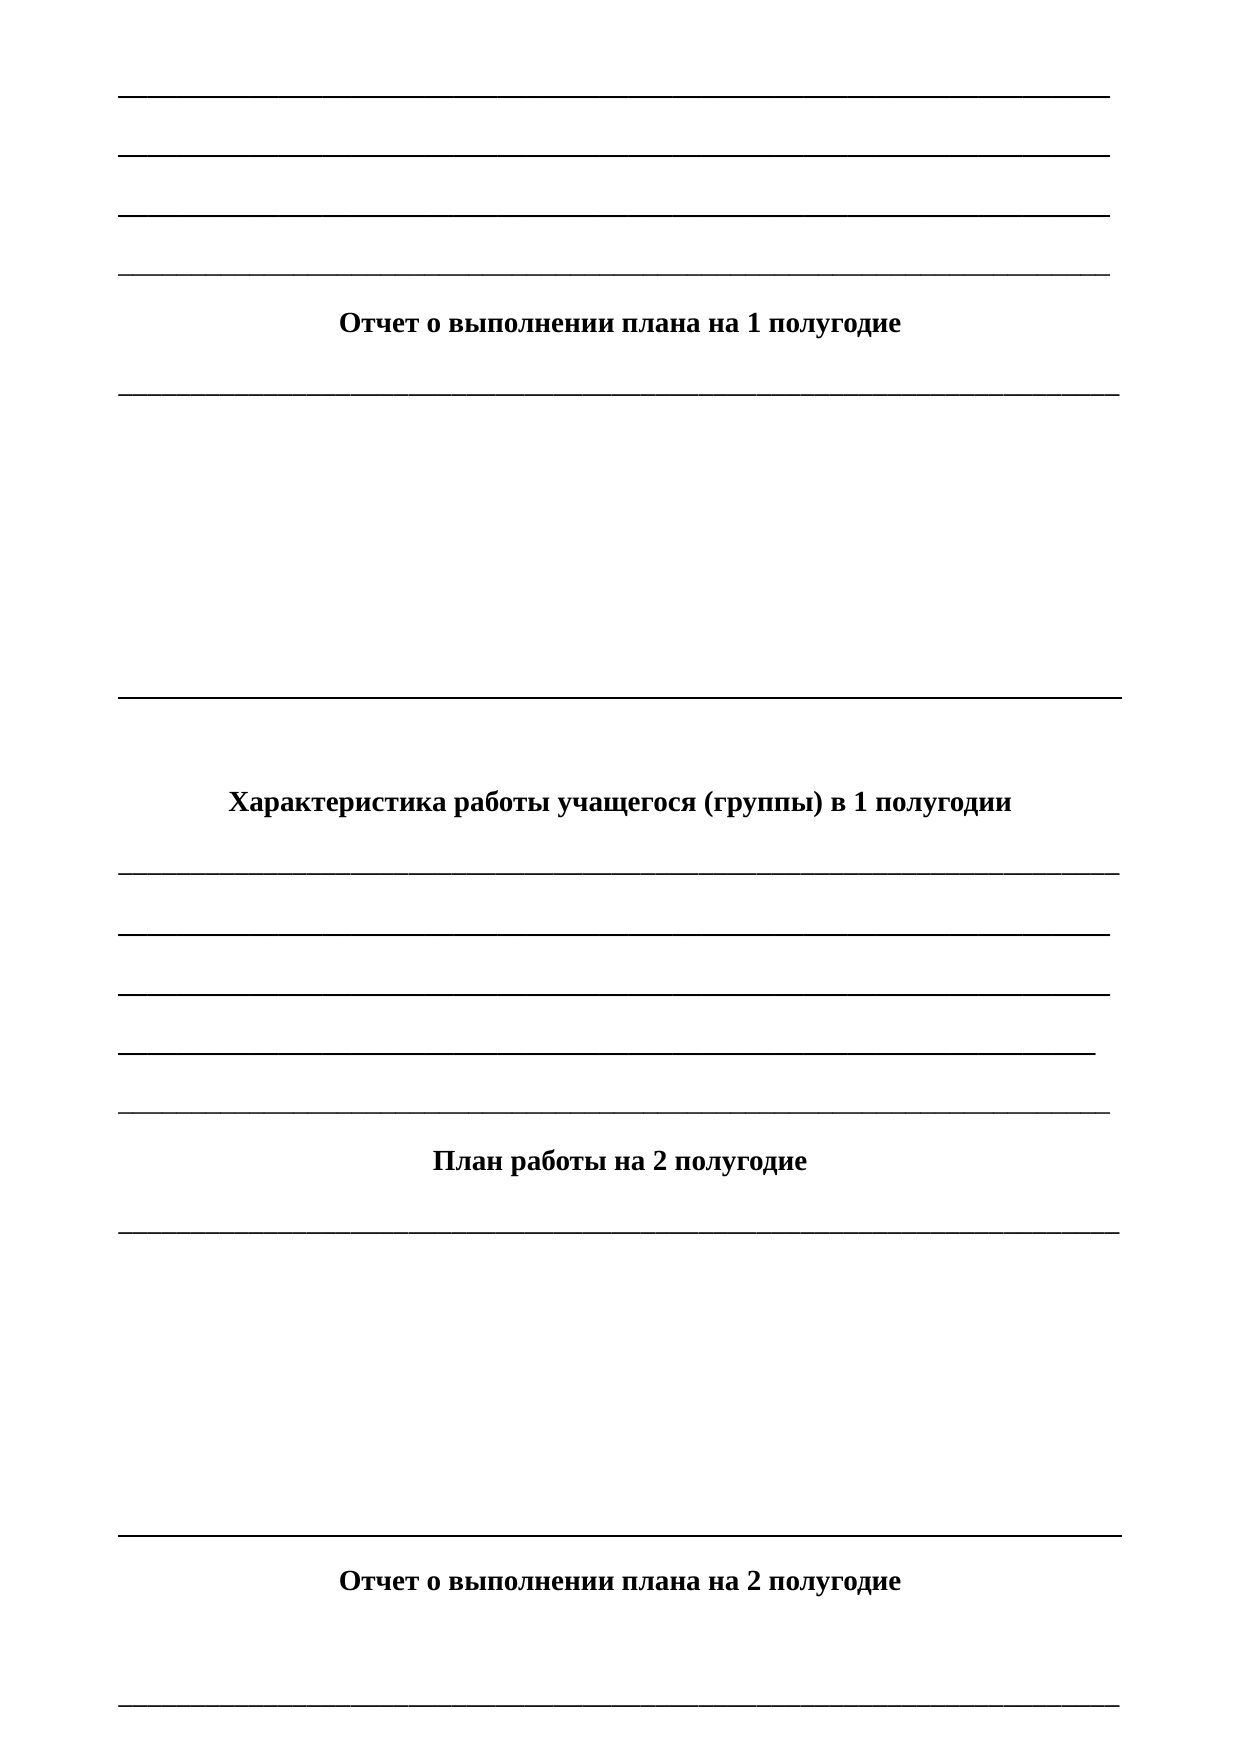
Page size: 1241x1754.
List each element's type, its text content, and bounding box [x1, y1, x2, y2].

text _____________________________________________________________________ [118, 1202, 1122, 1238]
text _____________________________________________________________________ [118, 843, 1122, 879]
text Отчет о выполнении плана на 1 полугодие [118, 305, 1122, 338]
text ____________________________________________________________________ [118, 127, 1122, 160]
text Отчет о выполнении плана на 2 полугодие [118, 1563, 1122, 1596]
text _____________________________________________________________________ [118, 1675, 1122, 1710]
text ____________________________________________________________________ [118, 245, 1122, 279]
text ____________________________________________________________________ [118, 67, 1122, 101]
text ____________________________________________________________________ [118, 1083, 1122, 1117]
text ___________________________________________________________________ [118, 1024, 1122, 1058]
text ____________________________________________________________________ [118, 965, 1122, 998]
text ____________________________________________________________________ [118, 905, 1122, 939]
text План работы на 2 полугодие [118, 1143, 1122, 1176]
text ____________________________________________________________________ [118, 186, 1122, 219]
text _____________________________________________________________________ [118, 364, 1122, 400]
text Характеристика работы учащегося (группы) в 1 полугодии [118, 784, 1122, 818]
